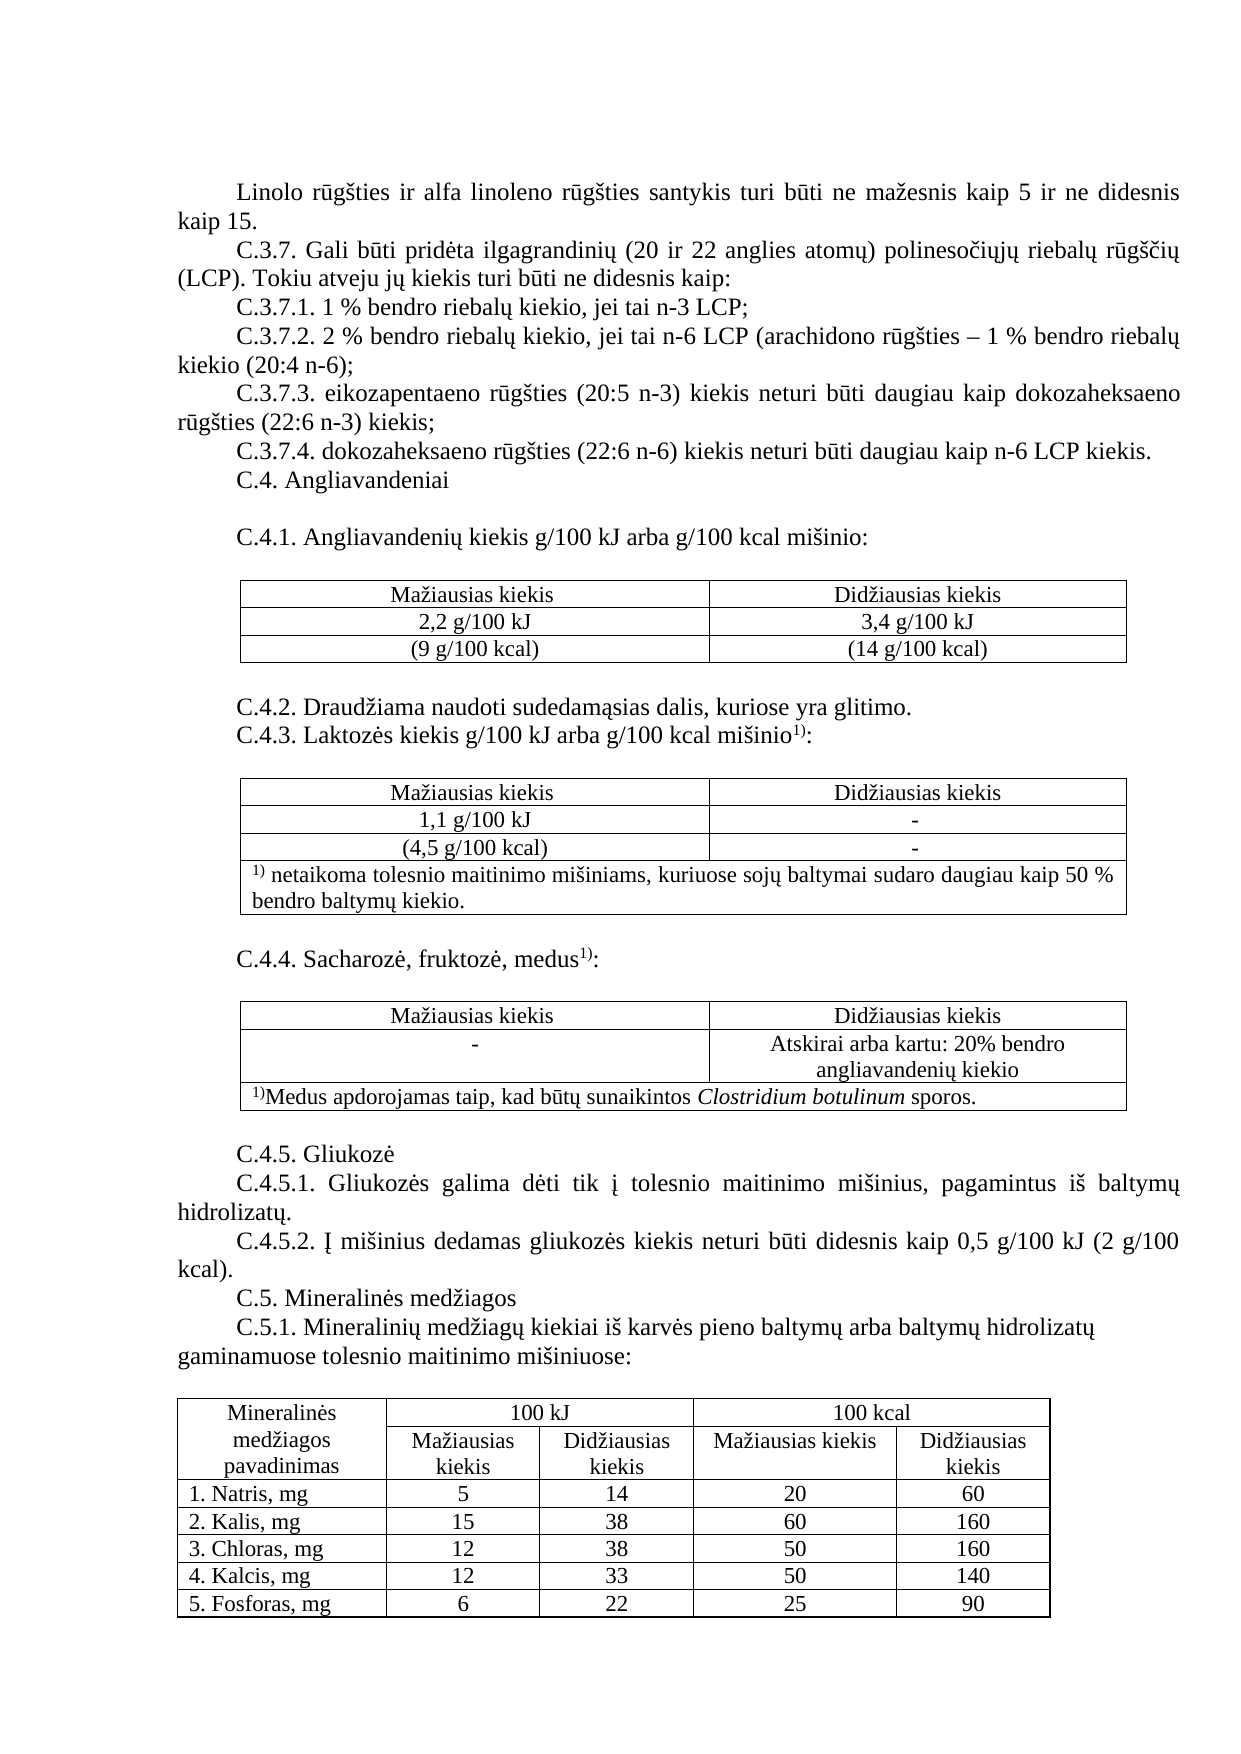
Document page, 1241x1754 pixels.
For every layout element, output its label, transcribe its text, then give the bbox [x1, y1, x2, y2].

table_cell 1)Medus apdorojamas taip, kad būtų sunaikintos Clostridium botulinum sporos. [241, 1083, 1126, 1110]
table_cell 90 [897, 1590, 1049, 1616]
table_cell Mažiausias kiekis [694, 1427, 896, 1479]
text C.4.4. Sacharozė, fruktozė, medus1): [177, 944, 1181, 972]
text C.3.7.2. 2 % bendro riebalų kiekio, jei tai n-6 LCP (arachidono rūgšties – 1 % bendro riebalų kiekio (20:4 n-6); [177, 321, 1181, 378]
table_header Mažiausias kiekis [241, 581, 709, 607]
table_cell 160 [897, 1535, 1049, 1562]
table_cell 12 [387, 1535, 539, 1562]
text C.3.7.4. dokozaheksaeno rūgšties (22:6 n-6) kiekis neturi būti daugiau kaip n-6 LCP kiekis. [177, 436, 1181, 465]
table_cell 38 [540, 1508, 693, 1534]
text C.3.7.1. 1 % bendro riebalų kiekio, jei tai n-3 LCP; [177, 292, 1181, 321]
table_cell 160 [897, 1508, 1049, 1534]
table_cell 2,2 g/100 kJ [241, 608, 709, 634]
table_cell Atskirai arba kartu: 20% bendro angliavandenių kiekio [710, 1030, 1126, 1082]
table_cell Didžiausias kiekis [897, 1427, 1049, 1479]
text C.4.2. Draudžiama naudoti sudedamąsias dalis, kuriose yra glitimo. [177, 692, 1181, 720]
text C.5.1. Mineralinių medžiagų kiekiai iš karvės pieno baltymų arba baltymų hidrolizatų gaminamuose tolesnio maitinimo mišiniuose: [177, 1312, 1181, 1369]
table_cell 50 [694, 1535, 896, 1562]
table_cell - [710, 834, 1126, 860]
table_header 100 kcal [694, 1399, 1049, 1426]
text C.4.5.2. Į mišinius dedamas gliukozės kiekis neturi būti didesnis kaip 0,5 g/100 kJ (2 g/100 kcal). [177, 1226, 1181, 1283]
table_cell 4. Kalcis, mg [178, 1563, 386, 1589]
text C.4.5. Gliukozė [177, 1139, 1181, 1168]
table_header Didžiausias kiekis [710, 581, 1126, 607]
table_cell 60 [897, 1480, 1049, 1507]
table_cell 1,1 g/100 kJ [241, 806, 709, 833]
table_cell 20 [694, 1480, 896, 1507]
table_cell 6 [387, 1590, 539, 1616]
text C.4.3. Laktozės kiekis g/100 kJ arba g/100 kcal mišinio1): [177, 720, 1181, 749]
table_cell 2. Kalis, mg [178, 1508, 386, 1534]
text C.4.5.1. Gliukozės galima dėti tik į tolesnio maitinimo mišinius, pagamintus iš baltymų hidrolizatų. [177, 1168, 1181, 1226]
table_cell Mažiausias kiekis [387, 1427, 539, 1479]
table_cell (4,5 g/100 kcal) [241, 834, 709, 860]
table_header Didžiausias kiekis [710, 779, 1126, 805]
table_cell 5. Fosforas, mg [178, 1590, 386, 1616]
table_cell 38 [540, 1535, 693, 1562]
table_cell 14 [540, 1480, 693, 1507]
text C.3.7. Gali būti pridėta ilgagrandinių (20 ir 22 anglies atomų) polinesočiųjų riebalų rūgščių (LCP). Tokiu atveju jų kiekis turi būti ne didesnis kaip: [177, 235, 1181, 292]
table_cell - [710, 806, 1126, 833]
table_header Didžiausias kiekis [710, 1002, 1126, 1028]
text C.4. Angliavandeniai [177, 465, 1181, 493]
table_cell 15 [387, 1508, 539, 1534]
table_cell 25 [694, 1590, 896, 1616]
table_header Mažiausias kiekis [241, 779, 709, 805]
table_header Mažiausias kiekis [241, 1002, 709, 1028]
table_cell 60 [694, 1508, 896, 1534]
text C.5. Mineralinės medžiagos [177, 1283, 1181, 1312]
text Linolo rūgšties ir alfa linoleno rūgšties santykis turi būti ne mažesnis kaip 5 ir ne didesnis kaip 15. [177, 177, 1181, 235]
table_cell - [241, 1030, 709, 1082]
text C.4.1. Angliavandenių kiekis g/100 kJ arba g/100 kcal mišinio: [177, 522, 1181, 551]
table_cell 22 [540, 1590, 693, 1616]
table_header 100 kJ [387, 1399, 693, 1426]
table_cell 50 [694, 1563, 896, 1589]
table_header Mineralinės medžiagos pavadinimas [178, 1399, 386, 1479]
table_cell 3. Chloras, mg [178, 1535, 386, 1562]
table_cell Didžiausias kiekis [540, 1427, 693, 1479]
table_cell 1. Natris, mg [178, 1480, 386, 1507]
table_cell 12 [387, 1563, 539, 1589]
table_cell 1) netaikoma tolesnio maitinimo mišiniams, kuriuose sojų baltymai sudaro daugiau kaip 50 % bendro baltymų kiekio. [241, 861, 1126, 914]
table_cell 3,4 g/100 kJ [710, 608, 1126, 634]
text C.3.7.3. eikozapentaeno rūgšties (20:5 n-3) kiekis neturi būti daugiau kaip dokozaheksaeno rūgšties (22:6 n-3) kiekis; [177, 378, 1181, 436]
table_cell (14 g/100 kcal) [710, 636, 1126, 662]
table_cell 33 [540, 1563, 693, 1589]
table_cell (9 g/100 kcal) [241, 636, 709, 662]
table_cell 140 [897, 1563, 1049, 1589]
table_cell 5 [387, 1480, 539, 1507]
